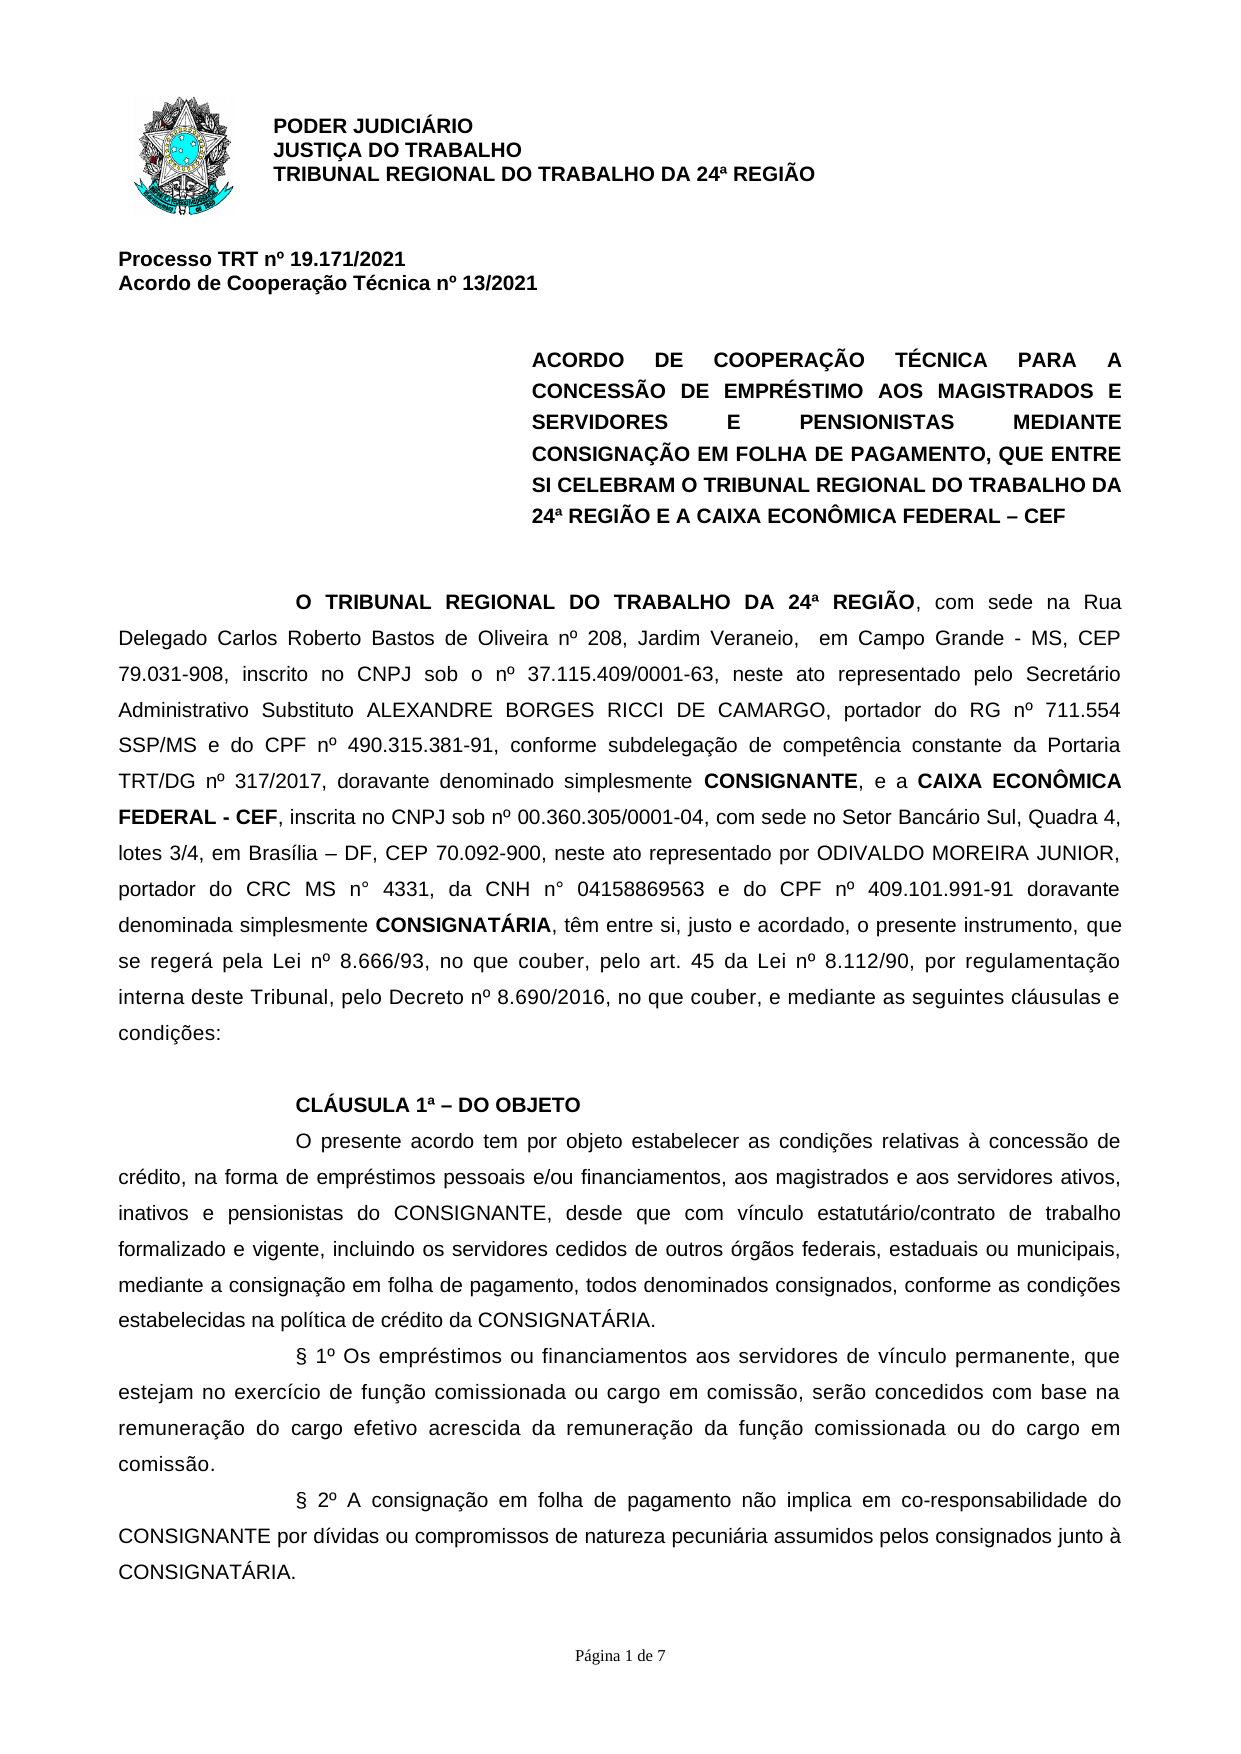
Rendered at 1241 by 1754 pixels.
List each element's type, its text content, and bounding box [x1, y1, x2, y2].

text § 2º A consignação em folha de pagamento não implica em co-responsabilidade do CONSIGNANTE por dívidas ou compromissos de natureza pecuniária assumidos pelos consignados junto à CONSIGNATÁRIA. [118, 1488, 1122, 1584]
text O presente acordo tem por objeto estabelecer as condições relativas à concessão de crédito, na forma de empréstimos pessoais e/ou financiamentos, aos magistrados e aos servidores ativos, inativos e pensionistas do CONSIGNANTE, desde que com vínculo estatutário/contrato de trabalho formalizado e vigente, incluindo os servidores cedidos de outros órgãos federais, estaduais ou municipais, mediante a consignação em folha de pagamento, todos denominados consignados, conforme as condições estabelecidas na política de crédito da CONSIGNATÁRIA. [118, 1129, 1122, 1332]
text ACORDO DE COOPERAÇÃO TÉCNICA PARA A CONCESSÃO DE EMPRÉSTIMO AOS MAGISTRADOS E SERVIDORES E PENSIONISTAS MEDIANTE CONSIGNAÇÃO EM FOLHA DE PAGAMENTO, QUE ENTRE SI CELEBRAM O TRIBUNAL REGIONAL DO TRABALHO DA 24ª REGIÃO E A CAIXA ECONÔMICA FEDERAL – CEF [532, 342, 1122, 530]
text § 1º Os empréstimos ou financiamentos aos servidores de vínculo permanente, que estejam no exercício de função comissionada ou cargo em comissão, serão concedidos com base na remuneração do cargo efetivo acrescida da remuneração da função comissionada ou do cargo em comissão. [118, 1344, 1122, 1476]
text O TRIBUNAL REGIONAL DO TRABALHO DA 24ª REGIÃO, com sede na Rua Delegado Carlos Roberto Bastos de Oliveira nº 208, Jardim Veraneio, em Campo Grande - MS, CEP 79.031-908, inscrito no CNPJ sob o nº 37.115.409/0001-63, neste ato representado pelo Secretário Administrativo Substituto ALEXANDRE BORGES RICCI DE CAMARGO, portador do RG nº 711.554 SSP/MS e do CPF nº 490.315.381-91, conforme subdelegação de competência constante da Portaria TRT/DG nº 317/2017, doravante denominado simplesmente CONSIGNANTE, e a CAIXA ECONÔMICA FEDERAL - CEF, inscrita no CNPJ sob nº 00.360.305/0001-04, com sede no Setor Bancário Sul, Quadra 4, lotes 3/4, em Brasília – DF, CEP 70.092-900, neste ato representado por ODIVALDO MOREIRA JUNIOR, portador do CRC MS n° 4331, da CNH n° 04158869563 e do CPF nº 409.101.991-91 doravante denominada simplesmente CONSIGNATÁRIA, têm entre si, justo e acordado, o presente instrumento, que se regerá pela Lei nº 8.666/93, no que couber, pelo art. 45 da Lei nº 8.112/90, por regulamentação interna deste Tribunal, pelo Decreto nº 8.690/2016, no que couber, e mediante as seguintes cláusulas e condições: [118, 589, 1122, 1045]
text CLÁUSULA 1ª – DO OBJETO [118, 1093, 1122, 1117]
